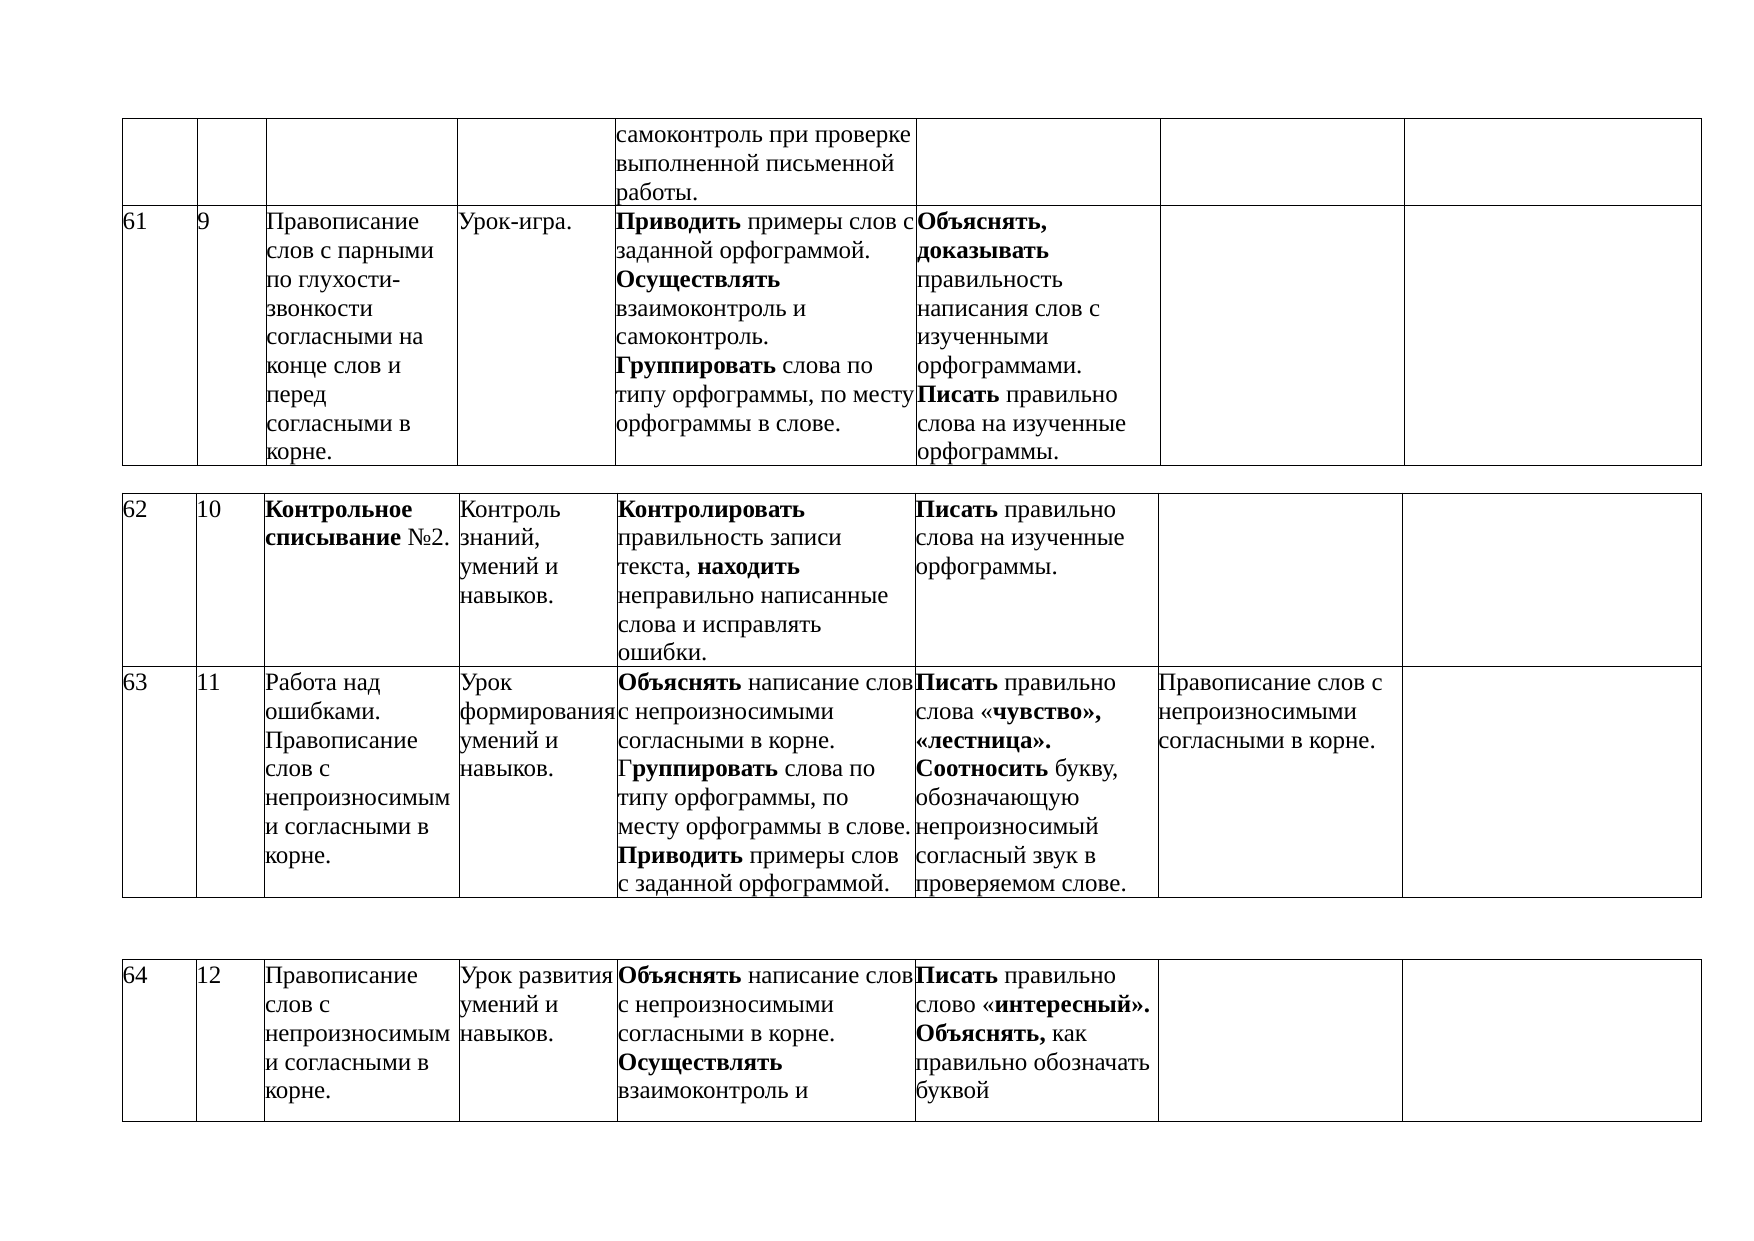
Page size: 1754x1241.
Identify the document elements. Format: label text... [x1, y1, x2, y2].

table_cell [1403, 667, 1701, 897]
table_header 64 [123, 960, 196, 1121]
table_header [458, 119, 615, 205]
table_header Контролировать правильность записи текста, находить неправильно написанные слова и исправлять ошибки. [618, 494, 915, 666]
table_cell 11 [197, 667, 264, 897]
table_header Урок развития умений и навыков. [460, 960, 617, 1121]
table_cell Объяснять написание слов с непроизносимыми согласными в корне. Группировать слова по типу орфограммы, по месту орфограммы в слове. Приводить примеры слов с заданной орфограммой. [618, 667, 915, 897]
table_header [1403, 960, 1701, 1121]
table_cell Урок формирования умений и навыков. [460, 667, 617, 897]
table_cell Объяснять, доказывать правильность написания слов с изученными орфограммами. Писать правильно слова на изученные орфограммы. [917, 206, 1160, 465]
table_header [1403, 494, 1701, 666]
table_cell [1161, 206, 1404, 465]
table_cell Работа над ошибками. Правописание слов с непроизносимыми согласными в корне. [265, 667, 459, 897]
table_cell 9 [198, 206, 266, 465]
table_header Объяснять написание слов с непроизносимыми согласными в корне. Осуществлять взаимоконтроль и [618, 960, 915, 1121]
table_cell Правописание слов с парными по глухости-звонкости согласными на конце слов и перед согласными в корне. [267, 206, 457, 465]
table_header Контроль знаний, умений и навыков. [460, 494, 617, 666]
table_cell Писать правильно слова «чувство», «лестница». Соотносить букву, обозначающую непроизносимый согласный звук в проверяемом слове. [916, 667, 1158, 897]
table_cell 63 [123, 667, 196, 897]
table_header 10 [197, 494, 264, 666]
table_cell Урок-игра. [458, 206, 615, 465]
table_header [198, 119, 266, 205]
table_header [267, 119, 457, 205]
table_header [1159, 960, 1402, 1121]
table_header Писать правильно слово «интересный». Объяснять, как правильно обозначать буквой [916, 960, 1158, 1121]
table_header 62 [123, 494, 196, 666]
table_cell Приводить примеры слов с заданной орфограммой. Осуществлять взаимоконтроль и самоконтроль. Группировать слова по типу орфограммы, по месту орфограммы в слове. [616, 206, 916, 465]
table_header Писать правильно слова на изученные орфограммы. [916, 494, 1158, 666]
table_header [1159, 494, 1402, 666]
table_header [1161, 119, 1404, 205]
table_cell 61 [123, 206, 197, 465]
table_header [1405, 119, 1701, 205]
table_header [917, 119, 1160, 205]
table_header Контрольное списывание №2. [265, 494, 459, 666]
table_cell Правописание слов с непроизносимыми согласными в корне. [1159, 667, 1402, 897]
table_header самоконтроль при проверке выполненной письменной работы. [616, 119, 916, 205]
table_header [123, 119, 197, 205]
table_cell [1405, 206, 1701, 465]
table_header Правописание слов с непроизносимыми согласными в корне. [265, 960, 459, 1121]
table_header 12 [197, 960, 264, 1121]
